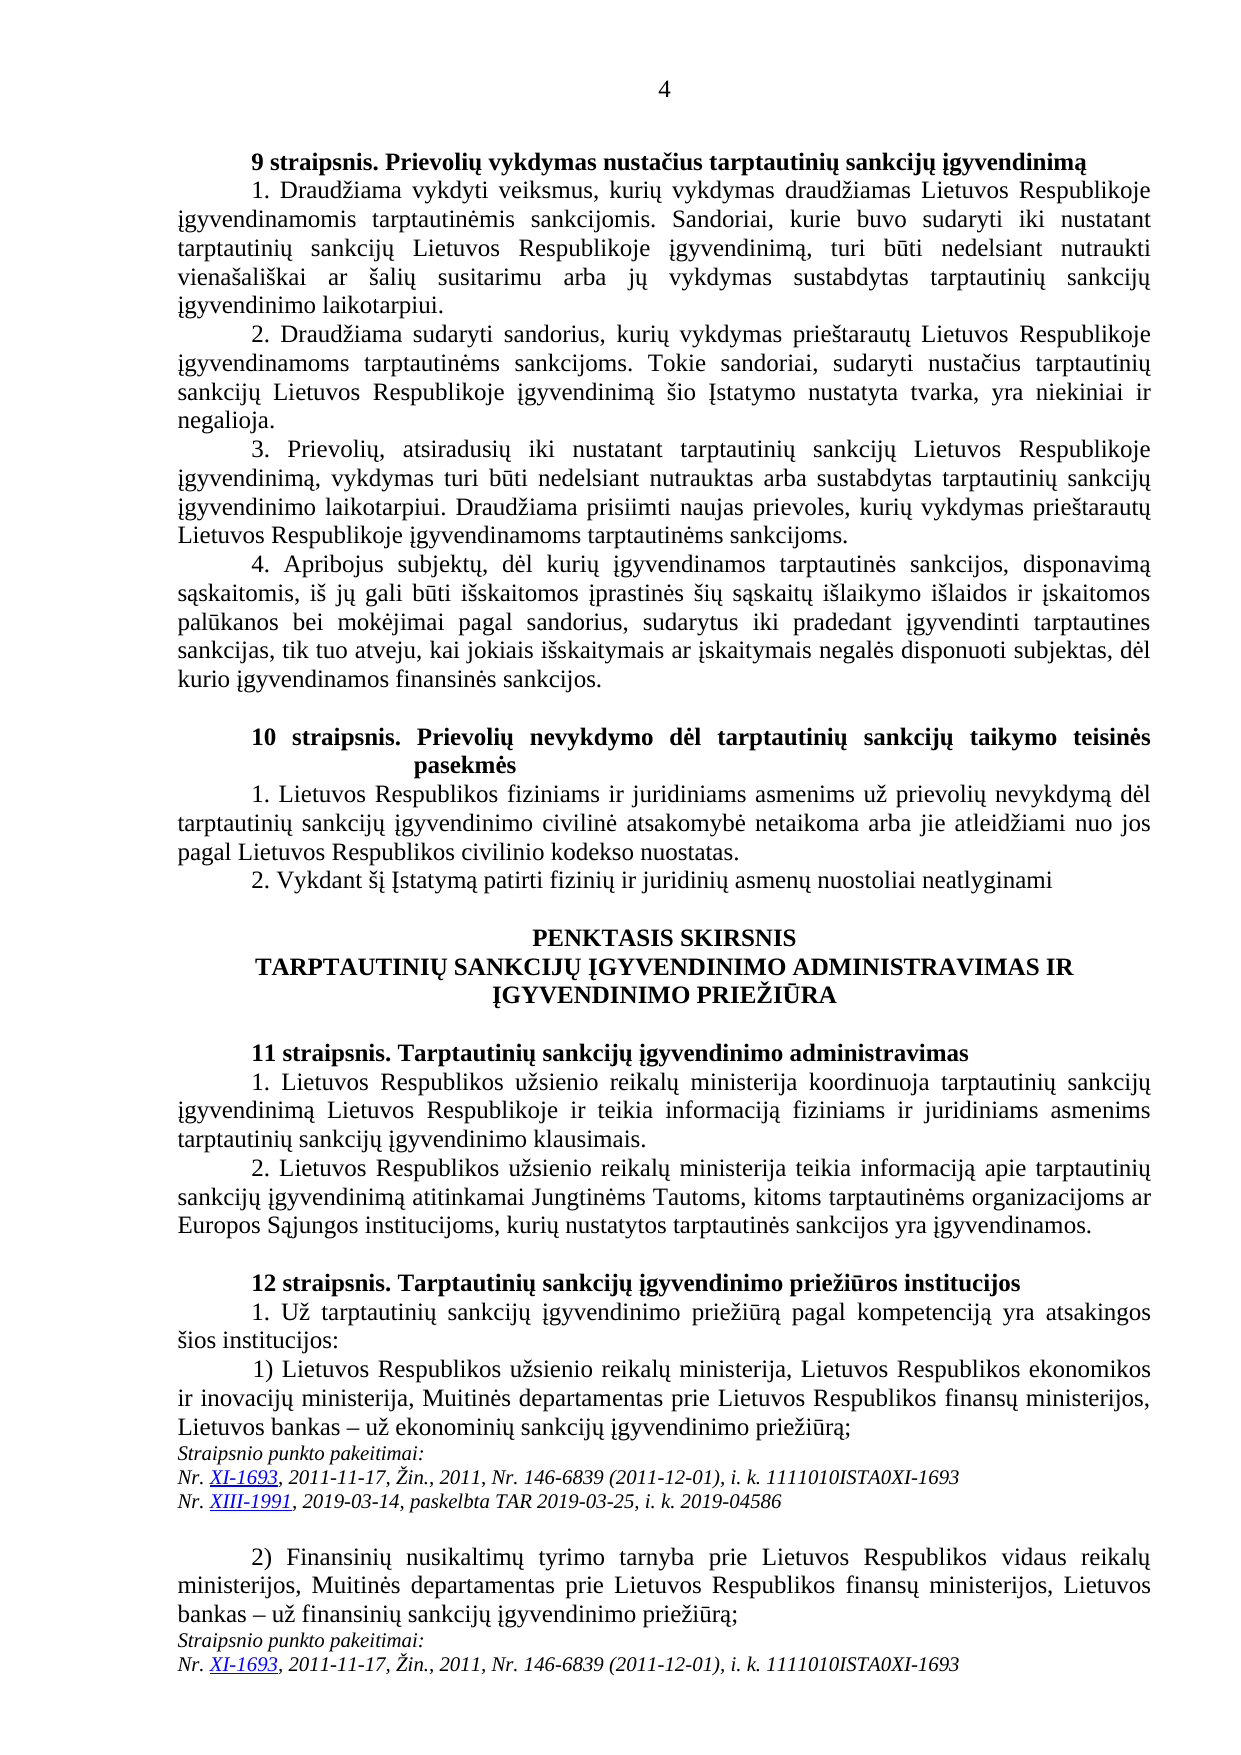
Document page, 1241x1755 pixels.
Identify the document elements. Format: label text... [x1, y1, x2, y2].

text 1. Lietuvos Respublikos fiziniams ir juridiniams asmenims už prievolių nevykdymą dėl tarptautinių sankcijų įgyvendinimo civilinė atsakomybė netaikoma arba jie atleidžiami nuo jos pagal Lietuvos Respublikos civilinio kodekso nuostatas. [177, 779, 1152, 866]
text 4. Apribojus subjektų, dėl kurių įgyvendinamos tarptautinės sankcijos, disponavimą sąskaitomis, iš jų gali būti išskaitomos įprastinės šių sąskaitų išlaikymo išlaidos ir įskaitomos palūkanos bei mokėjimai pagal sandorius, sudarytus iki pradedant įgyvendinti tarptautines sankcijas, tik tuo atveju, kai jokiais išskaitymais ar įskaitymais negalės disponuoti subjektas, dėl kurio įgyvendinamos finansinės sankcijos. [177, 549, 1152, 693]
text 12 straipsnis. Tarptautinių sankcijų įgyvendinimo priežiūros institucijos [177, 1268, 1152, 1297]
text 2. Lietuvos Respublikos užsienio reikalų ministerija teikia informaciją apie tarptautinių sankcijų įgyvendinimą atitinkamai Jungtinėms Tautoms, kitoms tarptautinėms organizacijoms ar Europos Sąjungos institucijoms, kurių nustatytos tarptautinės sankcijos yra įgyvendinamos. [177, 1153, 1152, 1239]
text 2) Finansinių nusikaltimų tyrimo tarnyba prie Lietuvos Respublikos vidaus reikalų ministerijos, Muitinės departamentas prie Lietuvos Respublikos finansų ministerijos, Lietuvos bankas – už finansinių sankcijų įgyvendinimo priežiūrą; [177, 1542, 1152, 1628]
text Straipsnio punkto pakeitimai: [177, 1628, 1152, 1652]
subtitle PENKTASIS SKIRSNIS [177, 923, 1152, 952]
text 1. Draudžiama vykdyti veiksmus, kurių vykdymas draudžiamas Lietuvos Respublikoje įgyvendinamomis tarptautinėmis sankcijomis. Sandoriai, kurie buvo sudaryti iki nustatant tarptautinių sankcijų Lietuvos Respublikoje įgyvendinimą, turi būti nedelsiant nutraukti vienašališkai ar šalių susitarimu arba jų vykdymas sustabdytas tarptautinių sankcijų įgyvendinimo laikotarpiui. [177, 176, 1152, 319]
text 1) Lietuvos Respublikos užsienio reikalų ministerija, Lietuvos Respublikos ekonomikos ir inovacijų ministerija, Muitinės departamentas prie Lietuvos Respublikos finansų ministerijos, Lietuvos bankas – už ekonominių sankcijų įgyvendinimo priežiūrą; [177, 1354, 1152, 1441]
text TARPTAUTINIŲ SANKCIJŲ ĮGYVENDINIMO ADMINISTRAVIMAS IR ĮGYVENDINIMO PRIEŽIŪRA [177, 952, 1152, 1009]
text 1. Už tarptautinių sankcijų įgyvendinimo priežiūrą pagal kompetenciją yra atsakingos šios institucijos: [177, 1297, 1152, 1354]
text Nr. XI-1693, 2011-11-17, Žin., 2011, Nr. 146-6839 (2011-12-01), i. k. 1111010ISTA0XI-1693 [177, 1465, 1152, 1489]
text 9 straipsnis. Prievolių vykdymas nustačius tarptautinių sankcijų įgyvendinimą [177, 147, 1152, 176]
text 1. Lietuvos Respublikos užsienio reikalų ministerija koordinuoja tarptautinių sankcijų įgyvendinimą Lietuvos Respublikoje ir teikia informaciją fiziniams ir juridiniams asmenims tarptautinių sankcijų įgyvendinimo klausimais. [177, 1067, 1152, 1153]
text Nr. XI-1693, 2011-11-17, Žin., 2011, Nr. 146-6839 (2011-12-01), i. k. 1111010ISTA0XI-1693 [177, 1652, 1152, 1676]
text 10 straipsnis. Prievolių nevykdymo dėl tarptautinių sankcijų taikymo teisinės pasekmės [251, 722, 1152, 779]
text 3. Prievolių, atsiradusių iki nustatant tarptautinių sankcijų Lietuvos Respublikoje įgyvendinimą, vykdymas turi būti nedelsiant nutrauktas arba sustabdytas tarptautinių sankcijų įgyvendinimo laikotarpiui. Draudžiama prisiimti naujas prievoles, kurių vykdymas prieštarautų Lietuvos Respublikoje įgyvendinamoms tarptautinėms sankcijoms. [177, 434, 1152, 549]
text Nr. XIII-1991, 2019-03-14, paskelbta TAR 2019-03-25, i. k. 2019-04586 [177, 1489, 1152, 1513]
text 2. Vykdant šį Įstatymą patirti fizinių ir juridinių asmenų nuostoliai neatlyginami [177, 866, 1152, 894]
text 11 straipsnis. Tarptautinių sankcijų įgyvendinimo administravimas [177, 1038, 1152, 1067]
text Straipsnio punkto pakeitimai: [177, 1441, 1152, 1465]
text 2. Draudžiama sudaryti sandorius, kurių vykdymas prieštarautų Lietuvos Respublikoje įgyvendinamoms tarptautinėms sankcijoms. Tokie sandoriai, sudaryti nustačius tarptautinių sankcijų Lietuvos Respublikoje įgyvendinimą šio Įstatymo nustatyta tvarka, yra niekiniai ir negalioja. [177, 319, 1152, 434]
